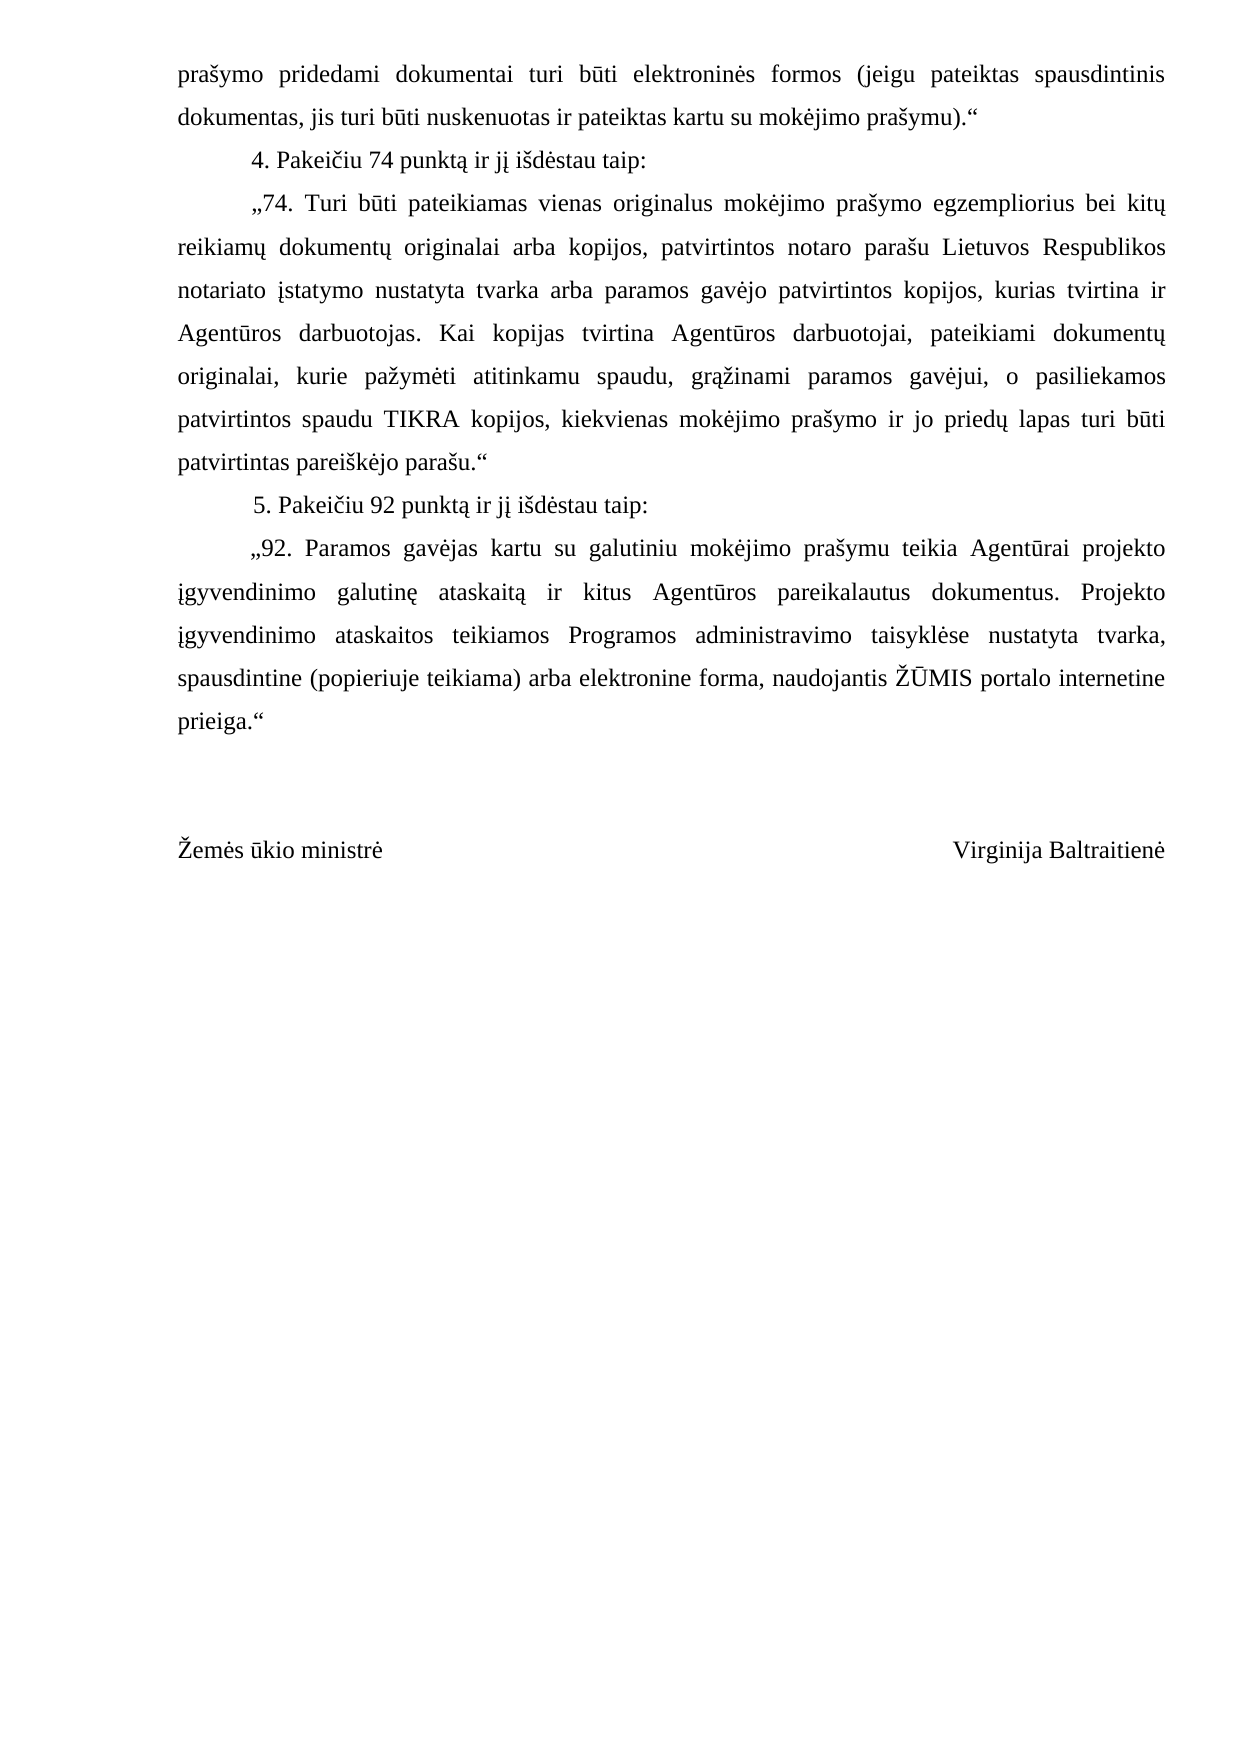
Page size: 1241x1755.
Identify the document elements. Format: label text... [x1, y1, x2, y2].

text 4. Pakeičiu 74 punktą ir jį išdėstau taip: [192, 145, 1166, 174]
text prašymo pridedami dokumentai turi būti elektroninės formos (jeigu pateiktas spausdintinis dokumentas, jis turi būti nuskenuotas ir pateiktas kartu su mokėjimo prašymu).“ [177, 59, 1166, 131]
text „74. Turi būti pateikiamas vienas originalus mokėjimo prašymo egzempliorius bei kitų reikiamų dokumentų originalai arba kopijos, patvirtintos notaro parašu Lietuvos Respublikos notariato įstatymo nustatyta tvarka arba paramos gavėjo patvirtintos kopijos, kurias tvirtina ir Agentūros darbuotojas. Kai kopijas tvirtina Agentūros darbuotojai, pateikiami dokumentų originalai, kurie pažymėti atitinkamu spaudu, grąžinami paramos gavėjui, o pasiliekamos patvirtintos spaudu TIKRA kopijos, kiekvienas mokėjimo prašymo ir jo priedų lapas turi būti patvirtintas pareiškėjo parašu.“ [177, 188, 1166, 476]
text Žemės ūkio ministrė Virginija Baltraitienė [177, 835, 1166, 864]
text „92. Paramos gavėjas kartu su galutiniu mokėjimo prašymu teikia Agentūrai projekto įgyvendinimo galutinę ataskaitą ir kitus Agentūros pareikalautus dokumentus. Projekto įgyvendinimo ataskaitos teikiamos Programos administravimo taisyklėse nustatyta tvarka, spausdintine (popieriuje teikiama) arba elektronine forma, naudojantis ŽŪMIS portalo internetine prieiga.“ [177, 533, 1166, 735]
text 5. Pakeičiu 92 punktą ir jį išdėstau taip: [253, 490, 1166, 519]
